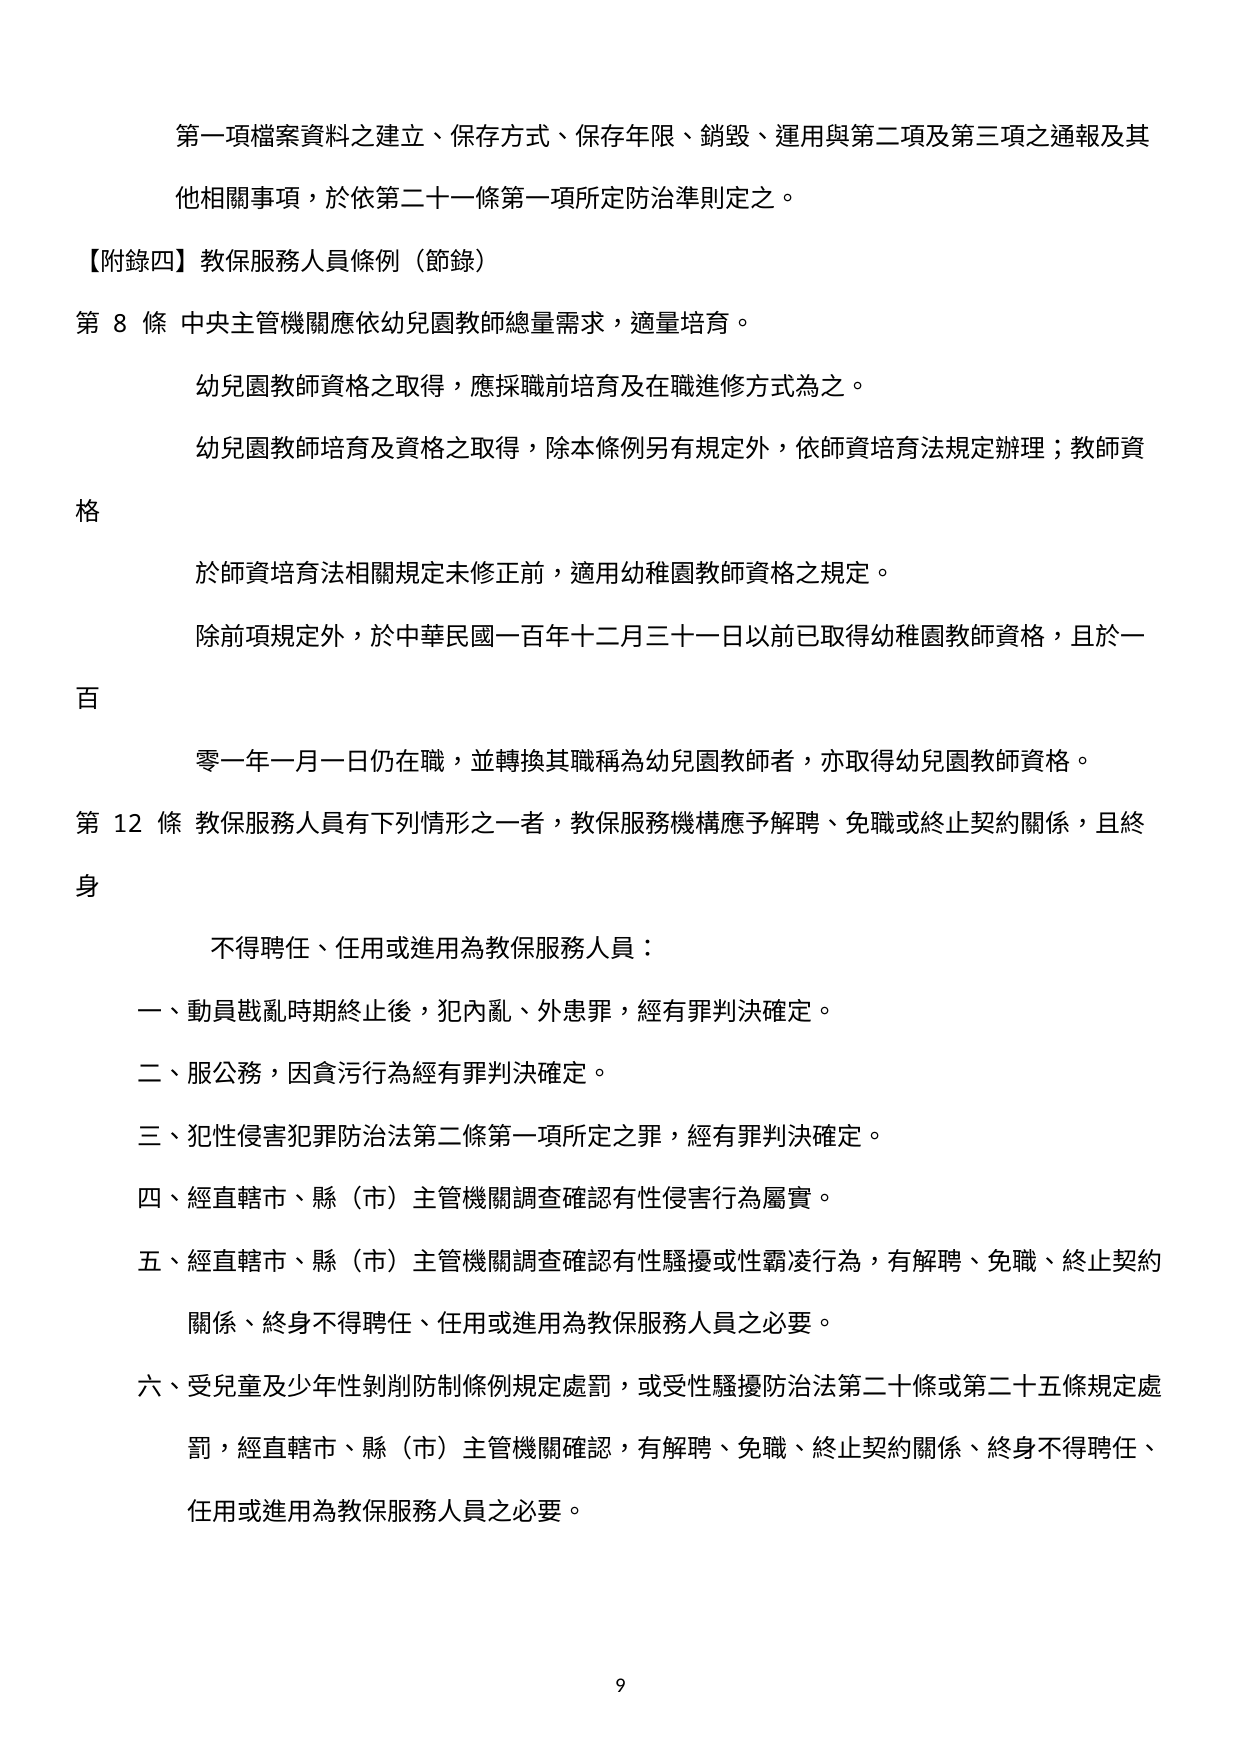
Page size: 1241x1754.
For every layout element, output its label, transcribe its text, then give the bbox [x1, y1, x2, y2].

text 一、動員戡亂時期終止後，犯內亂、外患罪，經有罪判決確定。 [137, 967, 1165, 1030]
text 三、犯性侵害犯罪防治法第二條第一項所定之罪，經有罪判決確定。 [137, 1092, 1165, 1155]
text 除前項規定外，於中華民國一百年十二月三十一日以前已取得幼稚園教師資格，且於一百 [75, 592, 1165, 717]
text 於師資培育法相關規定未修正前，適用幼稚園教師資格之規定。 [75, 530, 1165, 592]
text 幼兒園教師培育及資格之取得，除本條例另有規定外，依師資培育法規定辦理；教師資格 [75, 405, 1165, 530]
text 二、服公務，因貪污行為經有罪判決確定。 [137, 1030, 1165, 1092]
text 四、經直轄市、縣（市）主管機關調查確認有性侵害行為屬實。 [137, 1155, 1165, 1217]
text 幼兒園教師資格之取得，應採職前培育及在職進修方式為之。 [75, 342, 1165, 405]
text 零一年一月一日仍在職，並轉換其職稱為幼兒園教師者，亦取得幼兒園教師資格。 [75, 717, 1165, 780]
text 第一項檔案資料之建立、保存方式、保存年限、銷毀、運用與第二項及第三項之通報及其他相關事項，於依第二十一條第一項所定防治準則定之。 [175, 92, 1165, 217]
text 第 12 條 教保服務人員有下列情形之一者，教保服務機構應予解聘、免職或終止契約關係，且終身 [75, 780, 1165, 905]
text 六、受兒童及少年性剝削防制條例規定處罰，或受性騷擾防治法第二十條或第二十五條規定處罰，經直轄市、縣（市）主管機關確認，有解聘、免職、終止契約關係、終身不得聘任、任用或進用為教保服務人員之必要。 [137, 1342, 1165, 1530]
text 【附錄四】教保服務人員條例（節錄） [75, 217, 1165, 280]
text 五、經直轄市、縣（市）主管機關調查確認有性騷擾或性霸凌行為，有解聘、免職、終止契約關係、終身不得聘任、任用或進用為教保服務人員之必要。 [137, 1217, 1165, 1342]
text 不得聘任、任用或進用為教保服務人員： [75, 905, 1165, 967]
text 第 8 條 中央主管機關應依幼兒園教師總量需求，適量培育。 [75, 280, 1165, 342]
